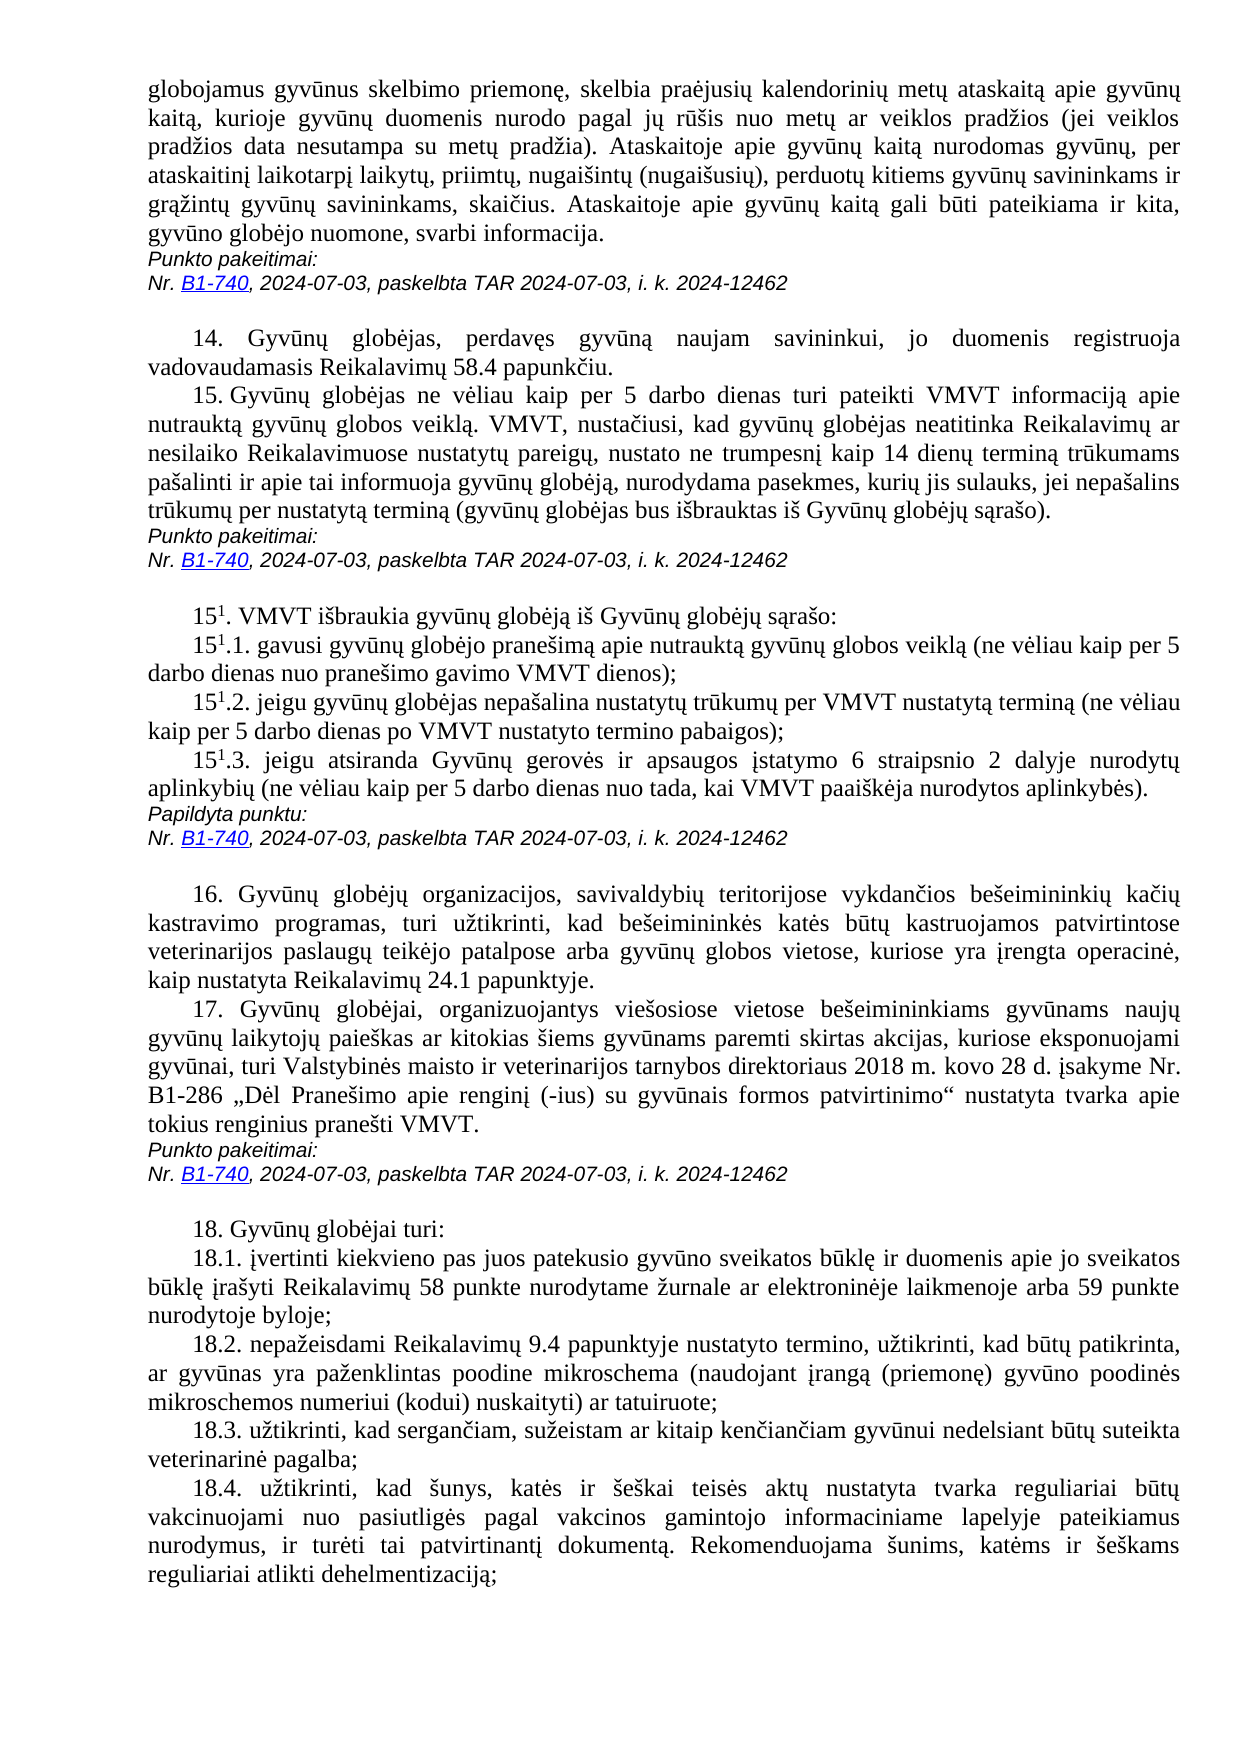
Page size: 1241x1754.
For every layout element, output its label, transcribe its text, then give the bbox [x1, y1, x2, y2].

text 151.2. jeigu gyvūnų globėjas nepašalina nustatytų trūkumų per VMVT nustatytą terminą (ne vėliau kaip per 5 darbo dienas po VMVT nustatyto termino pabaigos); [148, 687, 1181, 745]
text 18.3. užtikrinti, kad sergančiam, sužeistam ar kitaip kenčiančiam gyvūnui nedelsiant būtų suteikta veterinarinė pagalba; [148, 1416, 1181, 1473]
text 18.4. užtikrinti, kad šunys, katės ir šeškai teisės aktų nustatyta tvarka reguliariai būtų vakcinuojami nuo pasiutligės pagal vakcinos gamintojo informaciniame lapelyje pateikiamus nurodymus, ir turėti tai patvirtinantį dokumentą. Rekomenduojama šunims, katėms ir šeškams reguliariai atlikti dehelmentizaciją; [148, 1473, 1181, 1588]
text 18. Gyvūnų globėjai turi: [148, 1214, 1181, 1243]
text 18.2. nepažeisdami Reikalavimų 9.4 papunktyje nustatyto termino, užtikrinti, kad būtų patikrinta, ar gyvūnas yra paženklintas poodine mikroschema (naudojant įrangą (priemonę) gyvūno poodinės mikroschemos numeriui (kodui) nuskaityti) ar tatuiruote; [148, 1329, 1181, 1416]
text Punkto pakeitimai: [148, 524, 1181, 548]
text Nr. B1-740, 2024-07-03, paskelbta TAR 2024-07-03, i. k. 2024-12462 [148, 1162, 1181, 1186]
text 16. Gyvūnų globėjų organizacijos, savivaldybių teritorijose vykdančios bešeimininkių kačių kastravimo programas, turi užtikrinti, kad bešeimininkės katės būtų kastruojamos patvirtintose veterinarijos paslaugų teikėjo patalpose arba gyvūnų globos vietose, kuriose yra įrengta operacinė, kaip nustatyta Reikalavimų 24.1 papunktyje. [148, 879, 1181, 994]
text Nr. B1-740, 2024-07-03, paskelbta TAR 2024-07-03, i. k. 2024-12462 [148, 548, 1181, 572]
text globojamus gyvūnus skelbimo priemonę, skelbia praėjusių kalendorinių metų ataskaitą apie gyvūnų kaitą, kurioje gyvūnų duomenis nurodo pagal jų rūšis nuo metų ar veiklos pradžios (jei veiklos pradžios data nesutampa su metų pradžia). Ataskaitoje apie gyvūnų kaitą nurodomas gyvūnų, per ataskaitinį laikotarpį laikytų, priimtų, nugaišintų (nugaišusių), perduotų kitiems gyvūnų savininkams ir grąžintų gyvūnų savininkams, skaičius. Ataskaitoje apie gyvūnų kaitą gali būti pateikiama ir kita, gyvūno globėjo nuomone, svarbi informacija. [148, 74, 1181, 246]
text Nr. B1-740, 2024-07-03, paskelbta TAR 2024-07-03, i. k. 2024-12462 [148, 270, 1181, 294]
text Punkto pakeitimai: [148, 246, 1181, 270]
text 18.1. įvertinti kiekvieno pas juos patekusio gyvūno sveikatos būklę ir duomenis apie jo sveikatos būklę įrašyti Reikalavimų 58 punkte nurodytame žurnale ar elektroninėje laikmenoje arba 59 punkte nurodytoje byloje; [148, 1243, 1181, 1329]
text 15. Gyvūnų globėjas ne vėliau kaip per 5 darbo dienas turi pateikti VMVT informaciją apie nutrauktą gyvūnų globos veiklą. VMVT, nustačiusi, kad gyvūnų globėjas neatitinka Reikalavimų ar nesilaiko Reikalavimuose nustatytų pareigų, nustato ne trumpesnį kaip 14 dienų terminą trūkumams pašalinti ir apie tai informuoja gyvūnų globėją, nurodydama pasekmes, kurių jis sulauks, jei nepašalins trūkumų per nustatytą terminą (gyvūnų globėjas bus išbrauktas iš Gyvūnų globėjų sąrašo). [148, 381, 1181, 524]
text 17. Gyvūnų globėjai, organizuojantys viešosiose vietose bešeimininkiams gyvūnams naujų gyvūnų laikytojų paieškas ar kitokias šiems gyvūnams paremti skirtas akcijas, kuriose eksponuojami gyvūnai, turi Valstybinės maisto ir veterinarijos tarnybos direktoriaus 2018 m. kovo 28 d. įsakyme Nr. B1-286 „Dėl Pranešimo apie renginį (-ius) su gyvūnais formos patvirtinimo“ nustatyta tvarka apie tokius renginius pranešti VMVT. [148, 994, 1181, 1138]
text Nr. B1-740, 2024-07-03, paskelbta TAR 2024-07-03, i. k. 2024-12462 [148, 826, 1181, 850]
text Papildyta punktu: [148, 802, 1181, 826]
text 14. Gyvūnų globėjas, perdavęs gyvūną naujam savininkui, jo duomenis registruoja vadovaudamasis Reikalavimų 58.4 papunkčiu. [148, 323, 1181, 381]
text 151.3. jeigu atsiranda Gyvūnų gerovės ir apsaugos įstatymo 6 straipsnio 2 dalyje nurodytų aplinkybių (ne vėliau kaip per 5 darbo dienas nuo tada, kai VMVT paaiškėja nurodytos aplinkybės). [148, 745, 1181, 802]
text 151. VMVT išbraukia gyvūnų globėją iš Gyvūnų globėjų sąrašo: [148, 601, 1181, 630]
text Punkto pakeitimai: [148, 1138, 1181, 1162]
text 151.1. gavusi gyvūnų globėjo pranešimą apie nutrauktą gyvūnų globos veiklą (ne vėliau kaip per 5 darbo dienas nuo pranešimo gavimo VMVT dienos); [148, 630, 1181, 687]
